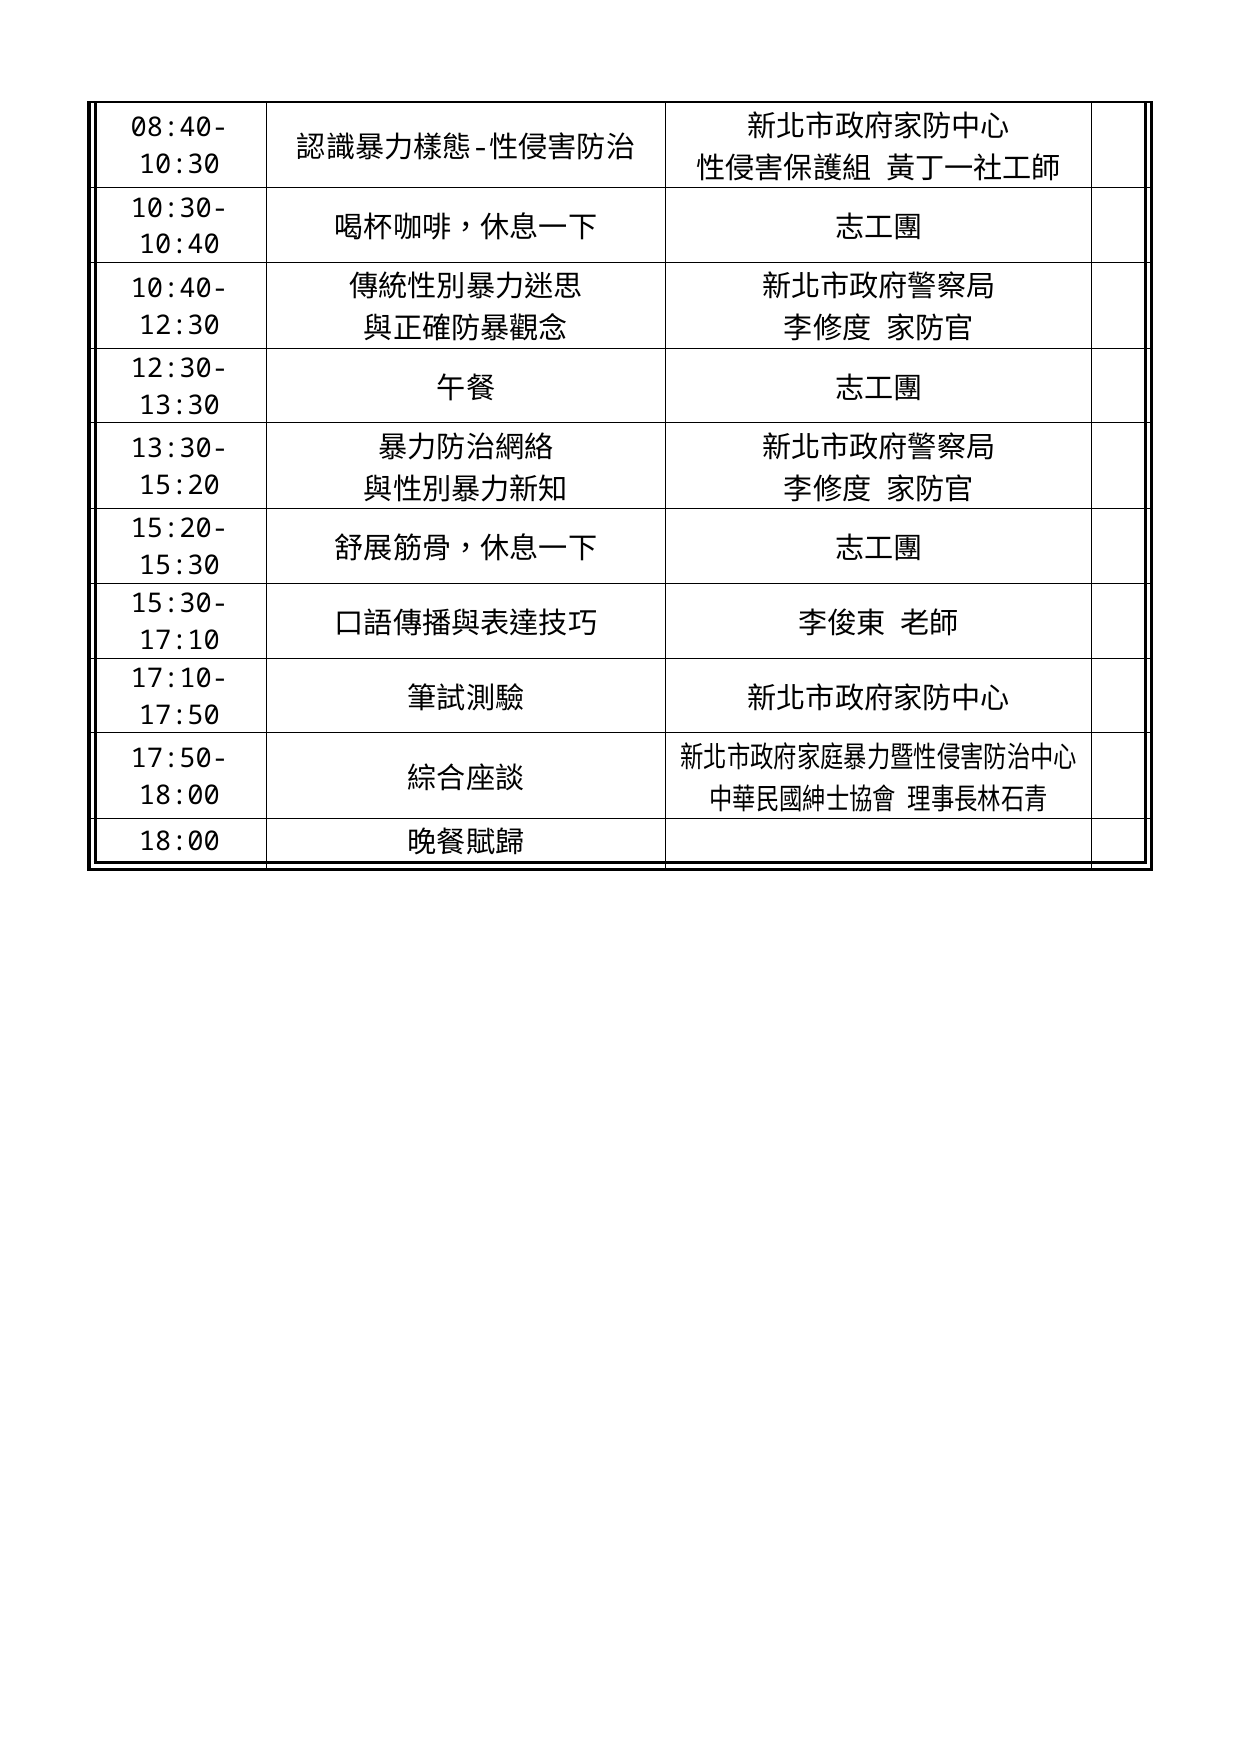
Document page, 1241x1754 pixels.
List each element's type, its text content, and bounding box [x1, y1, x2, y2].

table_cell 傳統性別暴力迷思 與正確防暴觀念 [267, 263, 665, 347]
table_cell 暴力防治網絡 與性別暴力新知 [267, 423, 665, 508]
table_cell 新北市政府家庭暴力暨性侵害防治中心 中華民國紳士協會 理事長林石青 [666, 733, 1091, 818]
table_cell 喝杯咖啡，休息一下 [267, 188, 665, 262]
table_cell 12:30-13:30 [97, 349, 266, 422]
table_cell 13:30-15:20 [97, 423, 266, 508]
table_cell [1092, 509, 1144, 583]
table_cell [1092, 584, 1144, 657]
table_cell 新北市政府家防中心 [666, 659, 1091, 732]
table_cell 筆試測驗 [267, 659, 665, 732]
table_cell 17:50-18:00 [97, 733, 266, 818]
table_cell 舒展筋骨，休息一下 [267, 509, 665, 583]
table_cell [1092, 263, 1144, 347]
table_cell 08:40-10:30 [97, 103, 266, 187]
table_cell 午餐 [267, 349, 665, 422]
table_cell 綜合座談 [267, 733, 665, 818]
table_cell 18:00 [97, 819, 266, 861]
table_cell 15:20-15:30 [97, 509, 266, 583]
table_cell [1092, 659, 1144, 732]
table_cell [1092, 423, 1144, 508]
table_cell 口語傳播與表達技巧 [267, 584, 665, 657]
table_cell 晚餐賦歸 [267, 819, 665, 861]
table_cell [1092, 349, 1144, 422]
table_cell 15:30-17:10 [97, 584, 266, 657]
table_cell 10:40-12:30 [97, 263, 266, 347]
table_cell [1092, 188, 1144, 262]
table_cell 新北市政府警察局 李修度 家防官 [666, 263, 1091, 347]
table_cell 志工團 [666, 188, 1091, 262]
table_cell 志工團 [666, 349, 1091, 422]
table_cell 新北市政府警察局 李修度 家防官 [666, 423, 1091, 508]
table_cell 10:30-10:40 [97, 188, 266, 262]
table_cell 志工團 [666, 509, 1091, 583]
table_cell 認識暴力樣態-性侵害防治 [267, 103, 665, 187]
table_cell 17:10-17:50 [97, 659, 266, 732]
table_cell 新北市政府家防中心 性侵害保護組 黃丁一社工師 [666, 103, 1091, 187]
table_cell 李俊東 老師 [666, 584, 1091, 657]
table_cell [1092, 103, 1144, 187]
table_cell [666, 819, 1091, 861]
table_cell [1092, 733, 1144, 818]
table_cell [1092, 819, 1144, 861]
